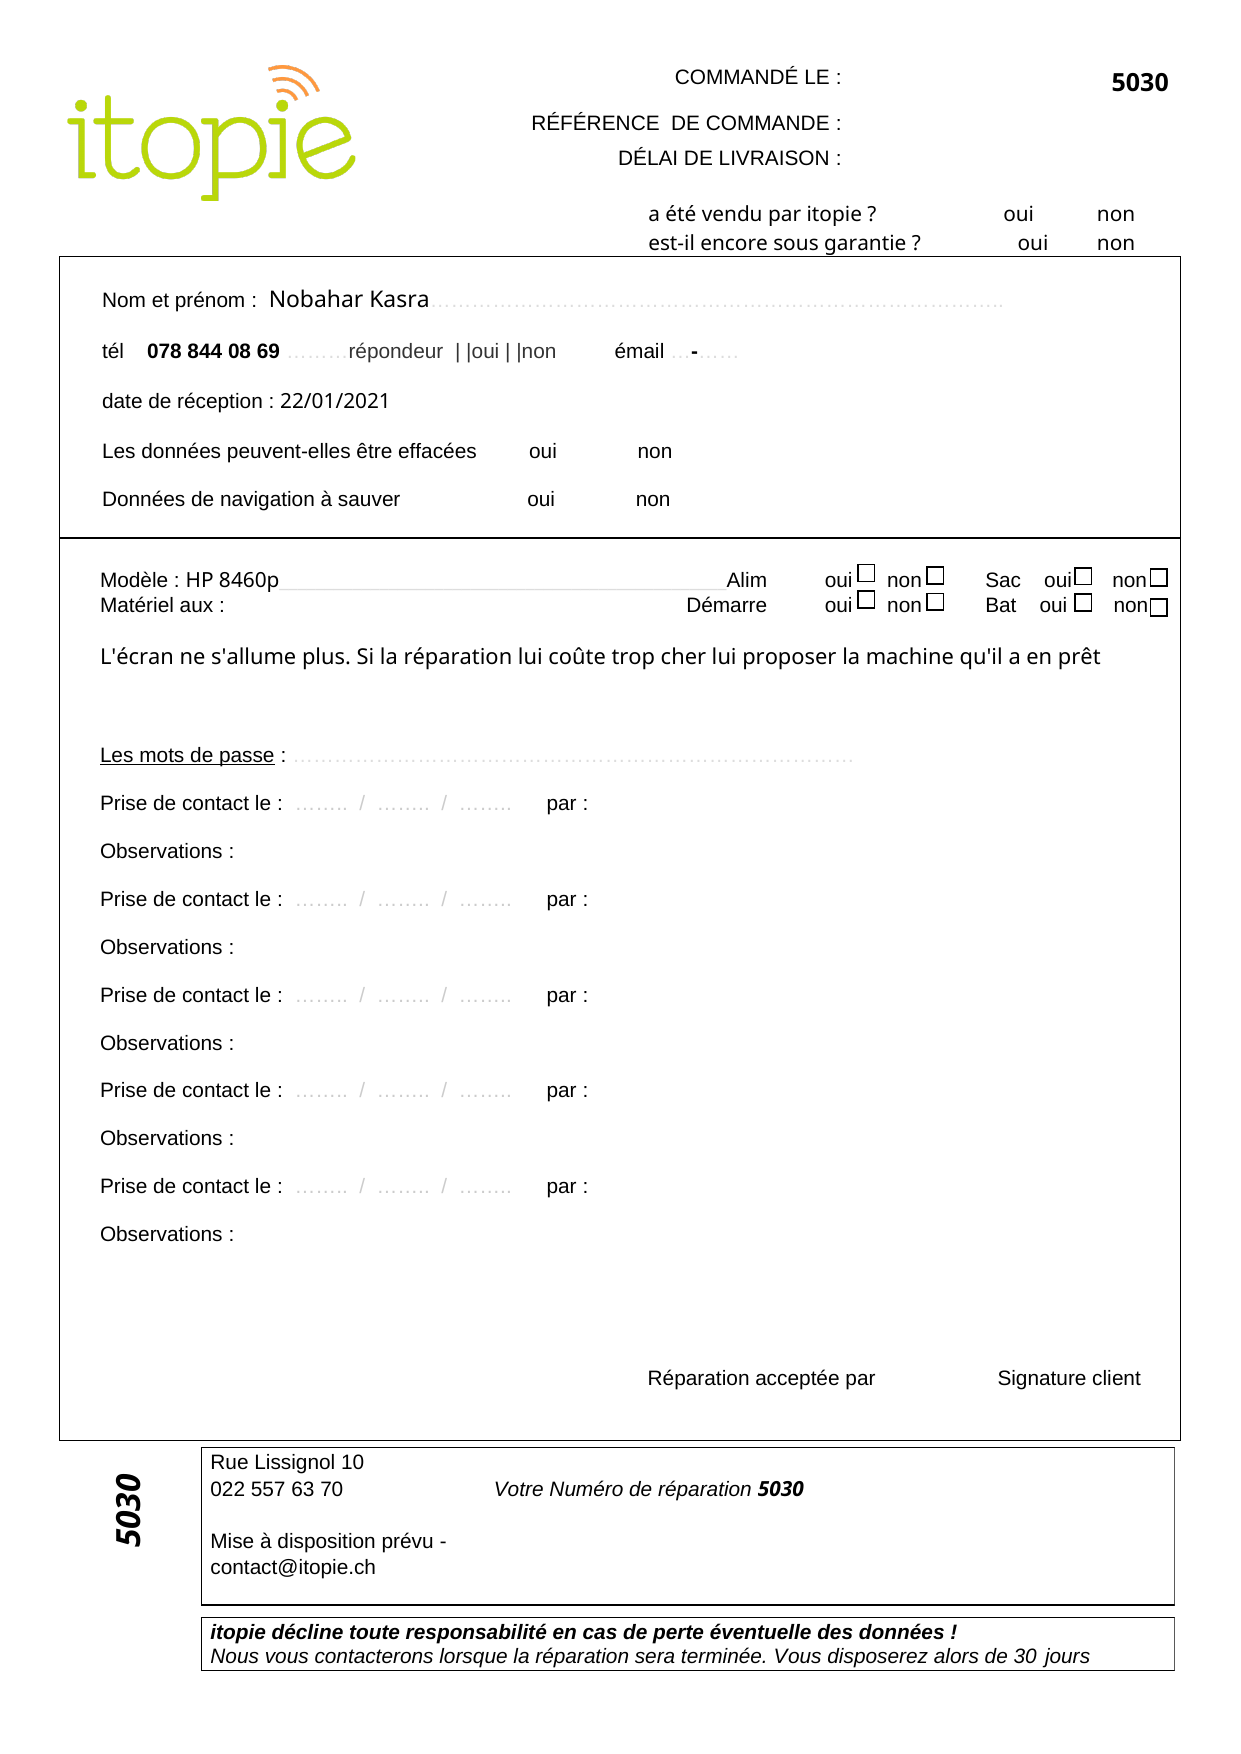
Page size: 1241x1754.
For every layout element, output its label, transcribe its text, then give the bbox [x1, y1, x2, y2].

text Prise de contact le : …….. / …….. / …….. par : [60, 1171, 1180, 1198]
text Observations : [60, 1219, 1180, 1246]
text Observations : [60, 836, 1180, 863]
text Observations : [60, 931, 1180, 958]
text Les mots de passe : ……………………………………………………………………… [60, 740, 1180, 767]
text date de réception : 22/01/2021 [60, 383, 1180, 415]
text Les données peuvent-elles être effacées oui non [60, 436, 1180, 463]
table_cell itopie décline toute responsabilité en cas de perte éventuelle des données ! Nous vous contacterons lorsque la réparation sera terminée. Vous disposerez alors de 30 jours [195, 1611, 1180, 1677]
text Données de navigation à sauver oui non [60, 484, 1180, 511]
table_header 5030 [59, 1441, 195, 1677]
text Prise de contact le : …….. / …….. / …….. par : [60, 788, 1180, 815]
text Modèle : HP 8460p Alim oui non Sac oui non [60, 562, 856, 590]
text Prise de contact le : …….. / …….. / …….. par : [60, 883, 1180, 911]
table_header Rue Lissignol 10 022 557 63 70 Votre Numéro de réparation 5030 Mise à disposition prévu - contact@itopie.ch [195, 1441, 1180, 1611]
text Observations : [60, 1027, 1180, 1054]
table_cell RÉFÉRENCE DE COMMANDE : [490, 105, 847, 140]
table_cell DÉLAI DE LIVRAISON : [490, 140, 847, 175]
text L'écran ne s'allume plus. Si la réparation lui coûte trop cher lui proposer la machine qu'il a en prêt [60, 638, 1180, 671]
table_cell [847, 140, 1180, 175]
text Réparation acceptée par Signature client [60, 1363, 1180, 1390]
table_cell [847, 105, 1180, 140]
text est-il encore sous garantie ? oui non [59, 228, 1181, 256]
table_header COMMANDÉ LE : [490, 59, 847, 104]
text Prise de contact le : …….. / …….. / …….. par : [60, 979, 1180, 1006]
text Prise de contact le : …….. / …….. / …….. par : [60, 1075, 1180, 1102]
text Matériel aux : Démarre oui non Bat oui non [60, 590, 1180, 617]
text Modèle : HP 8460p Alim oui non Sac oui non [948, 562, 1180, 590]
picture [67, 65, 356, 201]
text tél 078 844 08 69 ………répondeur | |oui | |non émail …-…… [60, 335, 1180, 362]
text a été vendu par itopie ? oui non [59, 199, 1181, 228]
table_header 5030 [847, 59, 1180, 104]
text Nom et prénom : Nobahar Kasra……………………………………………………………………….. [60, 280, 1180, 314]
text Observations : [60, 1123, 1180, 1150]
text Modèle : HP 8460p Alim oui non Sac oui non [879, 562, 925, 590]
